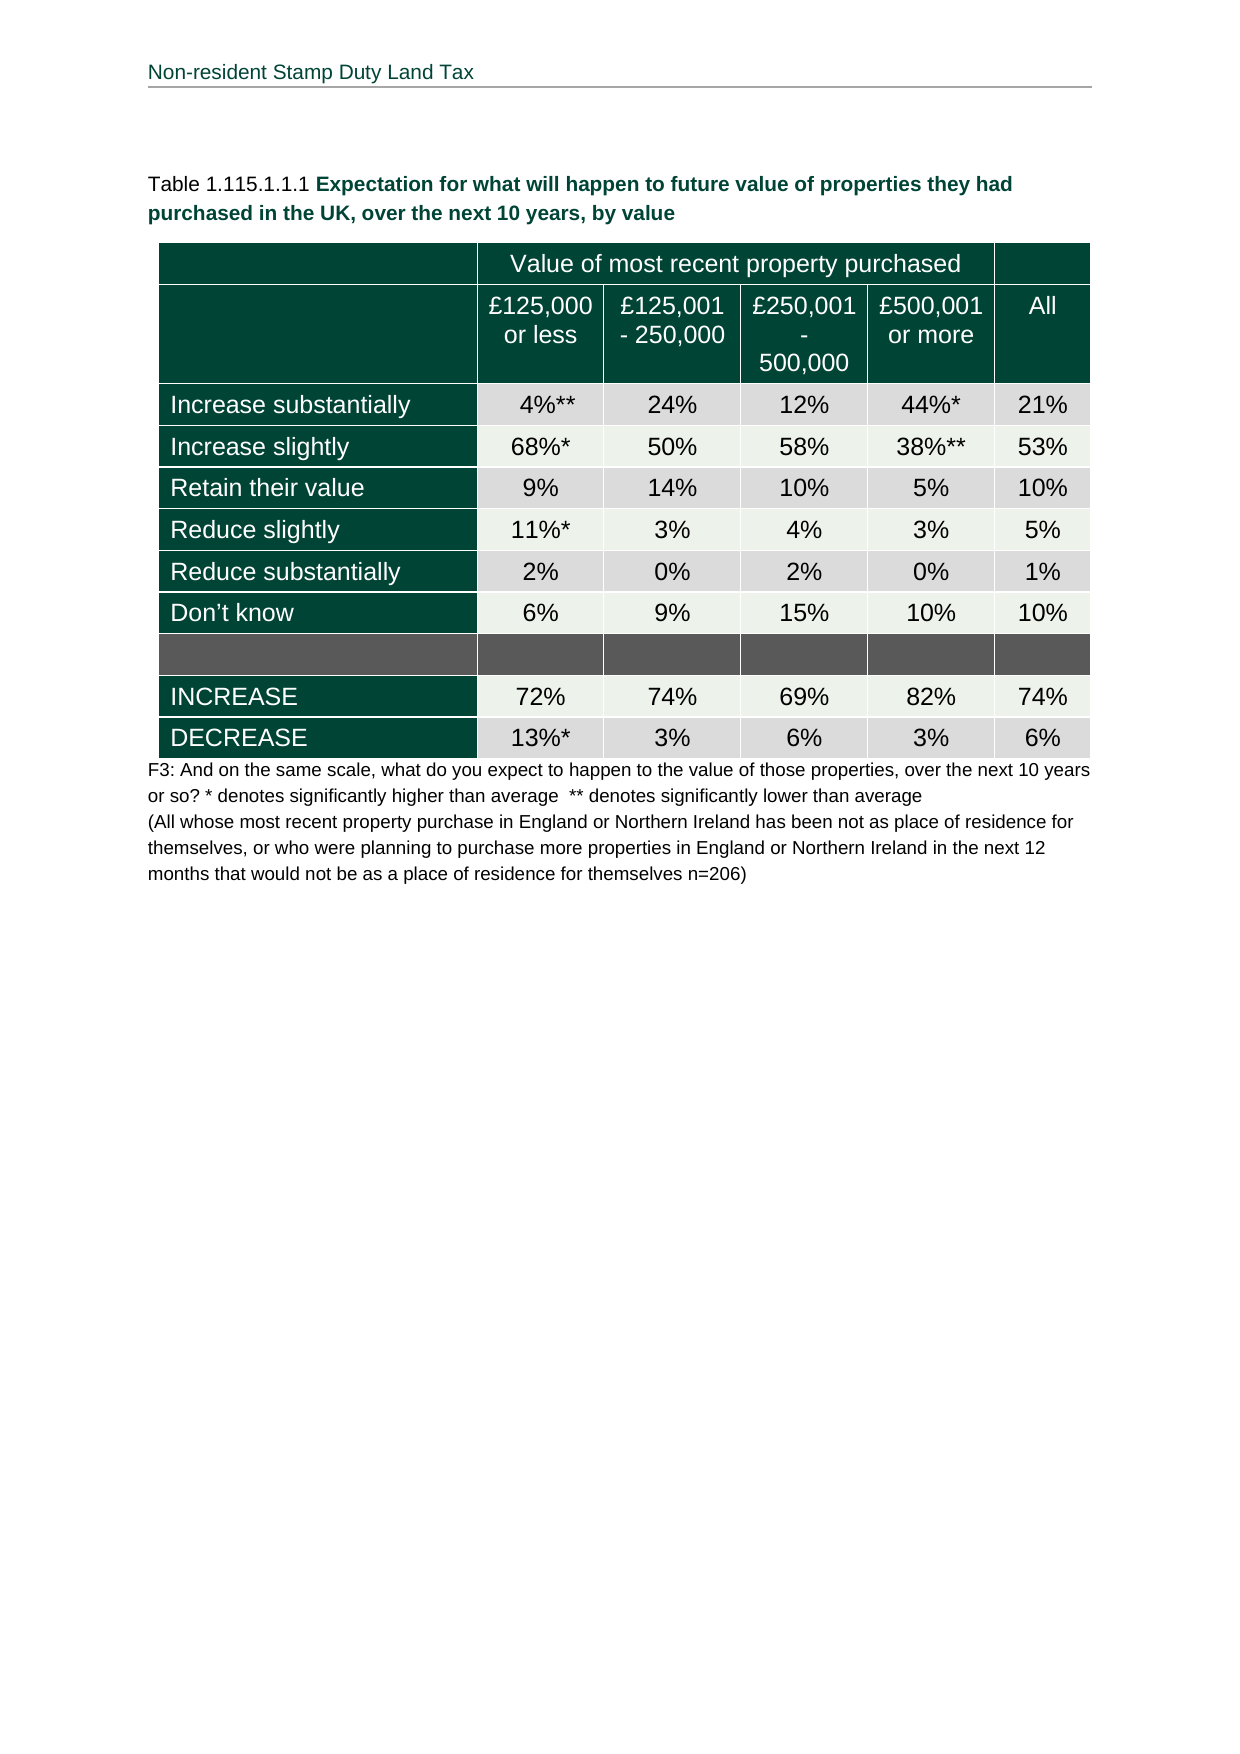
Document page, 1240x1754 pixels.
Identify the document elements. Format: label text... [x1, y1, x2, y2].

table_cell 9% [604, 593, 740, 633]
table_cell 3% [868, 509, 994, 550]
table_cell [159, 285, 477, 383]
table_cell [995, 634, 1090, 675]
table_cell 24% [604, 384, 740, 425]
table_cell £500,001 or more [868, 285, 994, 383]
table_cell 13%* [478, 718, 603, 758]
table_cell 10% [741, 468, 867, 508]
table_cell 12% [741, 384, 867, 425]
table_cell [478, 634, 603, 675]
table_cell 21% [995, 384, 1090, 425]
table_cell 2% [741, 551, 867, 591]
table_cell 11%* [478, 509, 603, 550]
table_header [995, 243, 1090, 284]
table_cell Reduce substantially [159, 551, 477, 591]
table_cell 10% [995, 593, 1090, 633]
table_cell [604, 634, 740, 675]
table_cell 14% [604, 468, 740, 508]
table_cell 72% [478, 676, 603, 716]
table_cell Reduce slightly [159, 509, 477, 550]
table_cell 2% [478, 551, 603, 591]
table_cell 74% [604, 676, 740, 716]
table_cell 0% [868, 551, 994, 591]
table_cell [741, 634, 867, 675]
table_cell £250,001 - 500,000 [741, 285, 867, 383]
table_cell 6% [995, 718, 1090, 758]
table_cell Retain their value [159, 468, 477, 508]
table_cell £125,001 - 250,000 [604, 285, 740, 383]
table_cell 4% [741, 509, 867, 550]
table_cell 3% [604, 509, 740, 550]
table_cell 6% [741, 718, 867, 758]
table_cell All [995, 285, 1090, 383]
table_cell Increase substantially [159, 384, 477, 425]
table_cell DECREASE [159, 718, 477, 758]
text F3: And on the same scale, what do you expect to happen to the value of those properties, over the next 10 years or so? * denotes significantly higher than average ** denotes significantly lower than average (All whose most recent property purchase in England or Northern Ireland has been not as place of residence for themselves, or who were planning to purchase more properties in England or Northern Ireland in the next 12 months that would not be as a place of residence for themselves n=206) [148, 759, 1092, 884]
table_cell [868, 634, 994, 675]
table_cell 9% [478, 468, 603, 508]
table_cell 38%** [868, 426, 994, 466]
table_cell 10% [868, 593, 994, 633]
table_cell 58% [741, 426, 867, 466]
table_cell 68%* [478, 426, 603, 466]
table_header Value of most recent property purchased [478, 243, 994, 284]
table_cell £125,000 or less [478, 285, 603, 383]
table_cell 44%* [868, 384, 994, 425]
table_cell 5% [995, 509, 1090, 550]
table_cell [159, 634, 477, 675]
table_cell INCREASE [159, 676, 477, 716]
table_cell 53% [995, 426, 1090, 466]
table_cell Don’t know [159, 593, 477, 633]
table_cell 3% [868, 718, 994, 758]
table_cell 82% [868, 676, 994, 716]
table_cell 4%** [478, 384, 603, 425]
table_cell 69% [741, 676, 867, 716]
table_cell 74% [995, 676, 1090, 716]
table_cell 5% [868, 468, 994, 508]
table_cell 1% [995, 551, 1090, 591]
table_cell 6% [478, 593, 603, 633]
table_cell 10% [995, 468, 1090, 508]
table_cell 50% [604, 426, 740, 466]
list Expectation for what will happen to future value of properties they had purchased in the UK, over the next 10 years, by value [148, 172, 1092, 225]
table_header [159, 243, 477, 284]
table_cell 0% [604, 551, 740, 591]
table_cell 3% [604, 718, 740, 758]
table_cell 15% [741, 593, 867, 633]
table_cell Increase slightly [159, 426, 477, 466]
